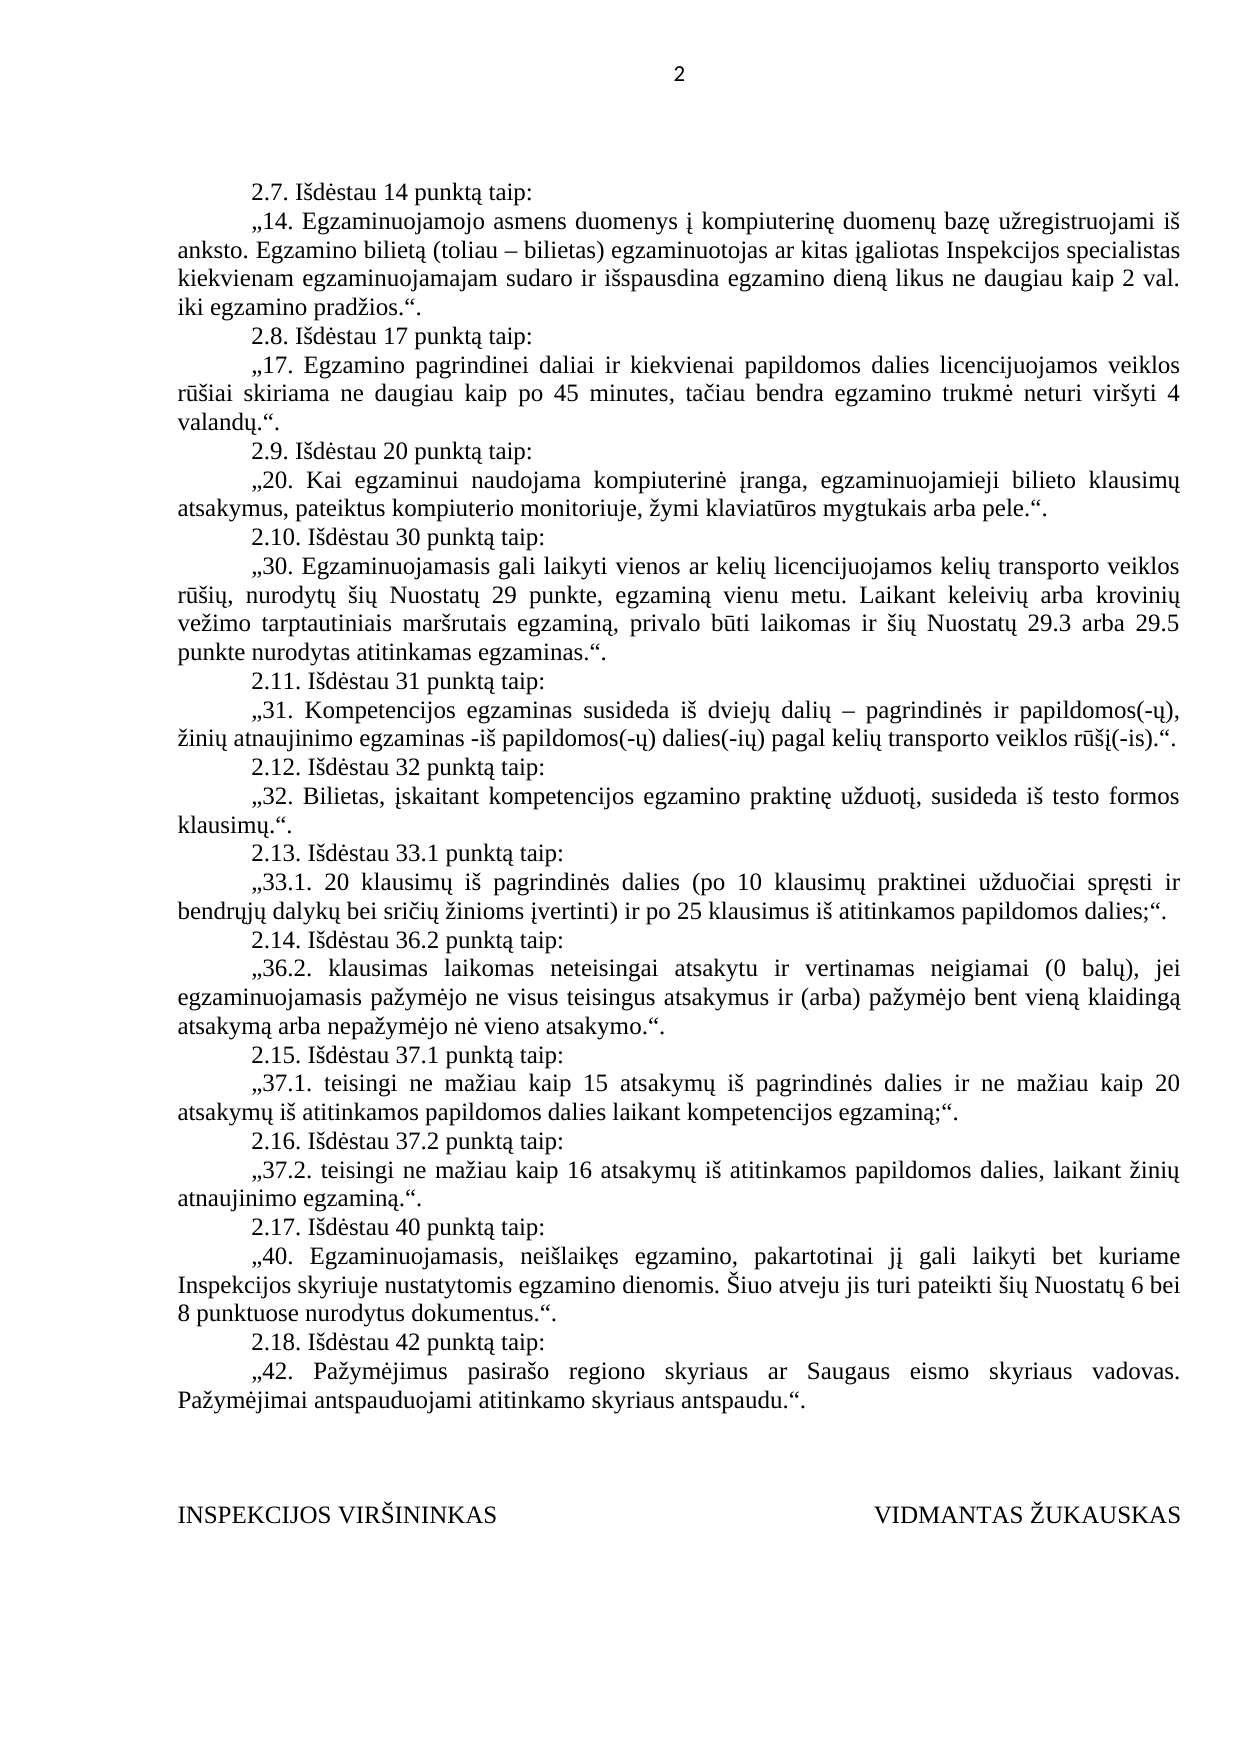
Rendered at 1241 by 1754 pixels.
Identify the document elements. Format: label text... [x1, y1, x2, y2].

text „17. Egzamino pagrindinei daliai ir kiekvienai papildomos dalies licencijuojamos veiklos rūšiai skiriama ne daugiau kaip po 45 minutes, tačiau bendra egzamino trukmė neturi viršyti 4 valandų.“. [177, 350, 1181, 436]
text „20. Kai egzaminui naudojama kompiuterinė įranga, egzaminuojamieji bilieto klausimų atsakymus, pateiktus kompiuterio monitoriuje, žymi klaviatūros mygtukais arba pele.“. [177, 465, 1181, 522]
text „40. Egzaminuojamasis, neišlaikęs egzamino, pakartotinai jį gali laikyti bet kuriame Inspekcijos skyriuje nustatytomis egzamino dienomis. Šiuo atveju jis turi pateikti šių Nuostatų 6 bei 8 punktuose nurodytus dokumentus.“. [177, 1241, 1181, 1327]
text 2.15. Išdėstau 37.1 punktą taip: [177, 1040, 1181, 1068]
text „37.2. teisingi ne mažiau kaip 16 atsakymų iš atitinkamos papildomos dalies, laikant žinių atnaujinimo egzaminą.“. [177, 1155, 1181, 1212]
text „14. Egzaminuojamojo asmens duomenys į kompiuterinę duomenų bazę užregistruojami iš anksto. Egzamino bilietą (toliau – bilietas) egzaminuotojas ar kitas įgaliotas Inspekcijos specialistas kiekvienam egzaminuojamajam sudaro ir išspausdina egzamino dieną likus ne daugiau kaip 2 val. iki egzamino pradžios.“. [177, 206, 1181, 321]
text 2.11. Išdėstau 31 punktą taip: [177, 666, 1181, 695]
text 2.7. Išdėstau 14 punktą taip: [177, 177, 1181, 206]
text 2.13. Išdėstau 33.1 punktą taip: [177, 838, 1181, 867]
text 2.17. Išdėstau 40 punktą taip: [177, 1212, 1181, 1241]
text „32. Bilietas, įskaitant kompetencijos egzamino praktinę užduotį, susideda iš testo formos klausimų.“. [177, 781, 1181, 838]
text „42. Pažymėjimus pasirašo regiono skyriaus ar Saugaus eismo skyriaus vadovas. Pažymėjimai antspauduojami atitinkamo skyriaus antspaudu.“. [177, 1356, 1181, 1413]
text 2.8. Išdėstau 17 punktą taip: [177, 321, 1181, 350]
text 2.16. Išdėstau 37.2 punktą taip: [177, 1126, 1181, 1155]
text 2.10. Išdėstau 30 punktą taip: [177, 522, 1181, 551]
text „33.1. 20 klausimų iš pagrindinės dalies (po 10 klausimų praktinei užduočiai spręsti ir bendrųjų dalykų bei sričių žinioms įvertinti) ir po 25 klausimus iš atitinkamos papildomos dalies;“. [177, 867, 1181, 925]
text 2.14. Išdėstau 36.2 punktą taip: [177, 925, 1181, 953]
text „31. Kompetencijos egzaminas susideda iš dviejų dalių – pagrindinės ir papildomos(-ų), žinių atnaujinimo egzaminas -iš papildomos(-ų) dalies(-ių) pagal kelių transporto veiklos rūšį(-is).“. [177, 695, 1181, 752]
text „37.1. teisingi ne mažiau kaip 15 atsakymų iš pagrindinės dalies ir ne mažiau kaip 20 atsakymų iš atitinkamos papildomos dalies laikant kompetencijos egzaminą;“. [177, 1068, 1181, 1126]
text „30. Egzaminuojamasis gali laikyti vienos ar kelių licencijuojamos kelių transporto veiklos rūšių, nurodytų šių Nuostatų 29 punkte, egzaminą vienu metu. Laikant keleivių arba krovinių vežimo tarptautiniais maršrutais egzaminą, privalo būti laikomas ir šių Nuostatų 29.3 arba 29.5 punkte nurodytas atitinkamas egzaminas.“. [177, 551, 1181, 666]
text 2.9. Išdėstau 20 punktą taip: [177, 436, 1181, 465]
text 2.12. Išdėstau 32 punktą taip: [177, 752, 1181, 781]
text „36.2. klausimas laikomas neteisingai atsakytu ir vertinamas neigiamai (0 balų), jei egzaminuojamasis pažymėjo ne visus teisingus atsakymus ir (arba) pažymėjo bent vieną klaidingą atsakymą arba nepažymėjo nė vieno atsakymo.“. [177, 953, 1181, 1040]
text 2.18. Išdėstau 42 punktą taip: [177, 1327, 1181, 1356]
text INSPEKCIJOS VIRŠININKAS VIDMANTAS ŽUKAUSKAS [177, 1500, 1181, 1528]
